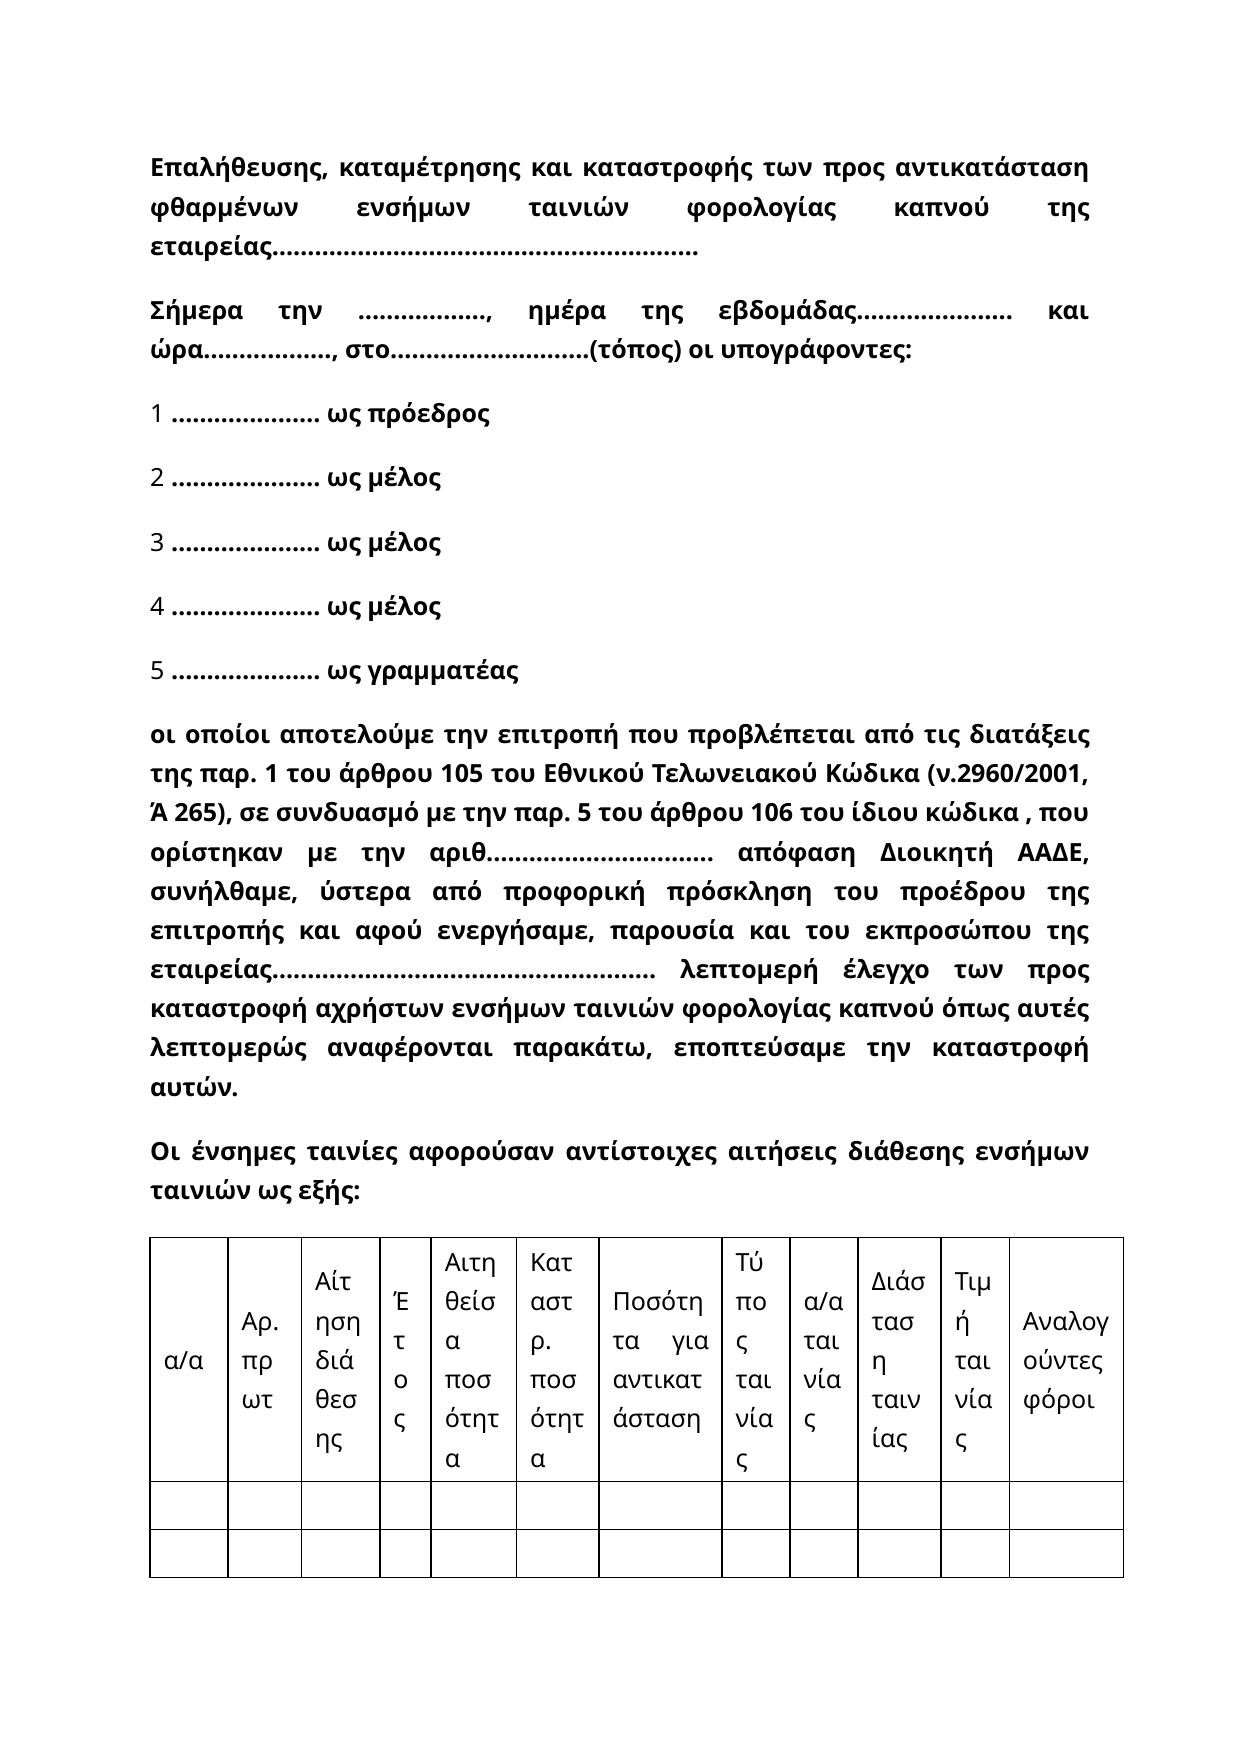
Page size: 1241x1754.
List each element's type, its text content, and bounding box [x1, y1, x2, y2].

table_cell [859, 1530, 940, 1577]
table_cell [302, 1482, 379, 1529]
text Οι ένσημες ταινίες αφορούσαν αντίστοιχες αιτήσεις διάθεσης ενσήμων ταινιών ως εξής: [150, 1133, 1090, 1207]
table_cell [723, 1530, 789, 1577]
text 4 ………………... ως μέλος [150, 588, 1090, 622]
table_cell [151, 1530, 227, 1577]
table_header Αιτηθείσα ποσότητα [432, 1238, 516, 1481]
table_cell [381, 1482, 430, 1529]
table_header α/α ταινίας [791, 1238, 857, 1481]
table_header Αναλογούντες φόροι [1010, 1238, 1123, 1481]
table_header α/α [151, 1238, 227, 1481]
table_cell [1010, 1482, 1123, 1529]
table_cell [600, 1482, 721, 1529]
table_cell [381, 1530, 430, 1577]
table_cell [859, 1482, 940, 1529]
table_cell [600, 1530, 721, 1577]
table_header Διάσταση ταινίας [859, 1238, 940, 1481]
table_header Τύπος ταινίας [723, 1238, 789, 1481]
table_cell [791, 1482, 857, 1529]
text Σήμερα την ………………, ημέρα της εβδομάδας…………………. και ώρα………………, στο……………………….(τόπος) οι υπογράφοντες: [150, 292, 1090, 366]
table_header Αρ.πρωτ [229, 1238, 301, 1481]
table_cell [723, 1482, 789, 1529]
text 5 ………………… ως γραμματέας [150, 652, 1090, 687]
table_cell [229, 1482, 301, 1529]
table_header Ποσότητα για αντικατάσταση [600, 1238, 721, 1481]
table_cell [791, 1530, 857, 1577]
table_cell [151, 1482, 227, 1529]
table_header Τιμή ταινίας [942, 1238, 1009, 1481]
table_header Καταστρ. ποσότητα [517, 1238, 598, 1481]
table_header Έτος [381, 1238, 430, 1481]
table_cell [942, 1530, 1009, 1577]
text 3 ………………… ως μέλος [150, 524, 1090, 558]
text Επαλήθευσης, καταμέτρησης και καταστροφής των προς αντικατάσταση φθαρμένων ενσήμων ταινιών φορολογίας καπνού της εταιρείας…………………………………………………… [150, 150, 1090, 262]
text οι οποίοι αποτελούμε την επιτροπή που προβλέπεται από τις διατάξεις της παρ. 1 του άρθρου 105 του Εθνικού Τελωνειακού Κώδικα (ν.2960/2001, Ά 265), σε συνδυασμό με την παρ. 5 του άρθρου 106 του ίδιου κώδικα , που ορίστηκαν με την αριθ.…………………………. απόφαση Διοικητή ΑΑΔΕ, συνήλθαμε, ύστερα από προφορική πρόσκληση του προέδρου της επιτροπής και αφού ενεργήσαμε, παρουσία και του εκπροσώπου της εταιρείας……………………………………………… λεπτομερή έλεγχο των προς καταστροφή αχρήστων ενσήμων ταινιών φορολογίας καπνού όπως αυτές λεπτομερώς αναφέρονται παρακάτω, εποπτεύσαμε την καταστροφή αυτών. [150, 717, 1090, 1103]
text 2 ………………… ως μέλος [150, 460, 1090, 494]
table_cell [432, 1530, 516, 1577]
table_cell [942, 1482, 1009, 1529]
table_cell [517, 1530, 598, 1577]
table_cell [432, 1482, 516, 1529]
table_cell [1010, 1530, 1123, 1577]
table_cell [229, 1530, 301, 1577]
table_cell [517, 1482, 598, 1529]
text 1 ………………… ως πρόεδρος [150, 396, 1090, 430]
table_cell [302, 1530, 379, 1577]
table_header Αίτηση διάθεσης [302, 1238, 379, 1481]
